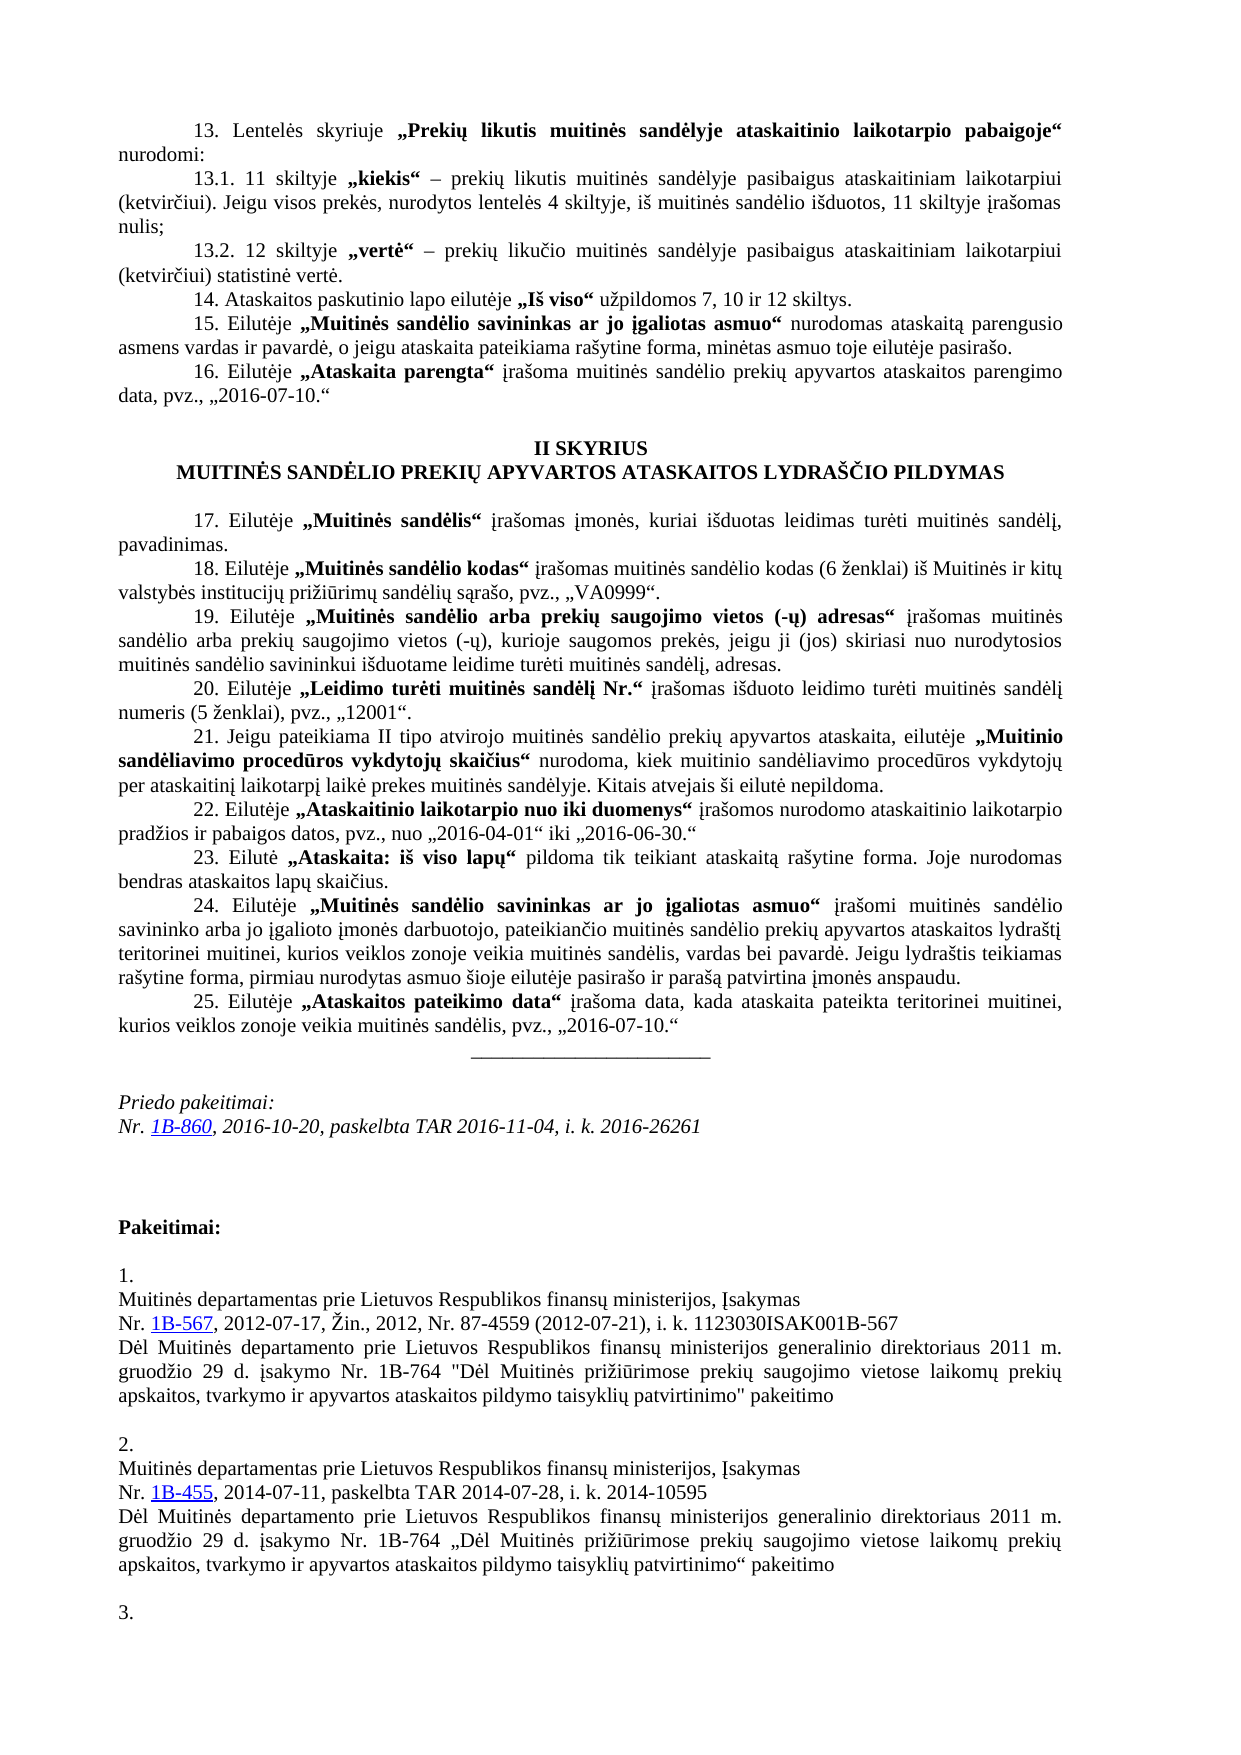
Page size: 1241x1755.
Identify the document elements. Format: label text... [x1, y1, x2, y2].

text 16. Eilutėje „Ataskaita parengta“ įrašoma muitinės sandėlio prekių apyvartos ataskaitos parengimo data, pvz., „2016-07-10.“ [118, 359, 1063, 407]
text Nr. 1B-567, 2012-07-17, Žin., 2012, Nr. 87-4559 (2012-07-21), i. k. 1123030ISAK001B-567 [118, 1311, 1063, 1335]
text Dėl Muitinės departamento prie Lietuvos Respublikos finansų ministerijos generalinio direktoriaus 2011 m. gruodžio 29 d. įsakymo Nr. 1B-764 "Dėl Muitinės prižiūrimose prekių saugojimo vietose laikomų prekių apskaitos, tvarkymo ir apyvartos ataskaitos pildymo taisyklių patvirtinimo" pakeitimo [118, 1335, 1063, 1407]
text 25. Eilutėje „Ataskaitos pateikimo data“ įrašoma data, kada ataskaita pateikta teritorinei muitinei, kurios veiklos zonoje veikia muitinės sandėlis, pvz., „2016-07-10.“ [118, 989, 1063, 1037]
text 22. Eilutėje „Ataskaitinio laikotarpio nuo iki duomenys“ įrašomos nurodomo ataskaitinio laikotarpio pradžios ir pabaigos datos, pvz., nuo „2016-04-01“ iki „2016-06-30.“ [118, 797, 1063, 845]
text II SKYRIUS [118, 436, 1063, 460]
text 17. Eilutėje „Muitinės sandėlis“ įrašomas įmonės, kuriai išduotas leidimas turėti muitinės sandėlį, pavadinimas. [118, 508, 1063, 556]
text 15. Eilutėje „Muitinės sandėlio savininkas ar jo įgaliotas asmuo“ nurodomas ataskaitą parengusio asmens vardas ir pavardė, o jeigu ataskaita pateikiama rašytine forma, minėtas asmuo toje eilutėje pasirašo. [118, 311, 1063, 359]
text 20. Eilutėje „Leidimo turėti muitinės sandėlį Nr.“ įrašomas išduoto leidimo turėti muitinės sandėlį numeris (5 ženklai), pvz., „12001“. [118, 676, 1063, 724]
text 13. Lentelės skyriuje „Prekių likutis muitinės sandėlyje ataskaitinio laikotarpio pabaigoje“ nurodomi: [118, 118, 1063, 166]
text 1. [118, 1263, 1063, 1287]
text 18. Eilutėje „Muitinės sandėlio kodas“ įrašomas muitinės sandėlio kodas (6 ženklai) iš Muitinės ir kitų valstybės institucijų prižiūrimų sandėlių sąrašo, pvz., „VA0999“. [118, 556, 1063, 604]
text 23. Eilutė „Ataskaita: iš viso lapų“ pildoma tik teikiant ataskaitą rašytine forma. Joje nurodomas bendras ataskaitos lapų skaičius. [118, 845, 1063, 893]
text Nr. 1B-860, 2016-10-20, paskelbta TAR 2016-11-04, i. k. 2016-26261 [118, 1114, 1063, 1138]
text 24. Eilutėje „Muitinės sandėlio savininkas ar jo įgaliotas asmuo“ įrašomi muitinės sandėlio savininko arba jo įgalioto įmonės darbuotojo, pateikiančio muitinės sandėlio prekių apyvartos ataskaitos lydraštį teritorinei muitinei, kurios veiklos zonoje veikia muitinės sandėlis, vardas bei pavardė. Jeigu lydraštis teikiamas rašytine forma, pirmiau nurodytas asmuo šioje eilutėje pasirašo ir parašą patvirtina įmonės anspaudu. [118, 893, 1063, 989]
text 14. Ataskaitos paskutinio lapo eilutėje „Iš viso“ užpildomos 7, 10 ir 12 skiltys. [118, 287, 1063, 311]
text MUITINĖS SANDĖLIO PREKIŲ APYVARTOS ATASKAITOS LYDRAŠČIO PILDYMAS [118, 460, 1063, 484]
text 19. Eilutėje „Muitinės sandėlio arba prekių saugojimo vietos (-ų) adresas“ įrašomas muitinės sandėlio arba prekių saugojimo vietos (-ų), kurioje saugomos prekės, jeigu ji (jos) skiriasi nuo nurodytosios muitinės sandėlio savininkui išduotame leidime turėti muitinės sandėlį, adresas. [118, 604, 1063, 676]
text 13.1. 11 skiltyje „kiekis“ – prekių likutis muitinės sandėlyje pasibaigus ataskaitiniam laikotarpiui (ketvirčiui). Jeigu visos prekės, nurodytos lentelės 4 skiltyje, iš muitinės sandėlio išduotos, 11 skiltyje įrašomas nulis; [118, 166, 1063, 238]
text Priedo pakeitimai: [118, 1090, 1063, 1114]
text 2. [118, 1432, 1063, 1456]
text _______________________ [118, 1037, 1063, 1061]
text Nr. 1B-455, 2014-07-11, paskelbta TAR 2014-07-28, i. k. 2014-10595 [118, 1480, 1063, 1504]
text Pakeitimai: [118, 1215, 1063, 1239]
text 13.2. 12 skiltyje „vertė“ – prekių likučio muitinės sandėlyje pasibaigus ataskaitiniam laikotarpiui (ketvirčiui) statistinė vertė. [118, 238, 1063, 287]
text Dėl Muitinės departamento prie Lietuvos Respublikos finansų ministerijos generalinio direktoriaus 2011 m. gruodžio 29 d. įsakymo Nr. 1B-764 „Dėl Muitinės prižiūrimose prekių saugojimo vietose laikomų prekių apskaitos, tvarkymo ir apyvartos ataskaitos pildymo taisyklių patvirtinimo“ pakeitimo [118, 1504, 1063, 1576]
text 3. [118, 1600, 1063, 1624]
text Muitinės departamentas prie Lietuvos Respublikos finansų ministerijos, Įsakymas [118, 1287, 1063, 1311]
text 21. Jeigu pateikiama II tipo atvirojo muitinės sandėlio prekių apyvartos ataskaita, eilutėje „Muitinio sandėliavimo procedūros vykdytojų skaičius“ nurodoma, kiek muitinio sandėliavimo procedūros vykdytojų per ataskaitinį laikotarpį laikė prekes muitinės sandėlyje. Kitais atvejais ši eilutė nepildoma. [118, 724, 1063, 797]
text Muitinės departamentas prie Lietuvos Respublikos finansų ministerijos, Įsakymas [118, 1456, 1063, 1480]
